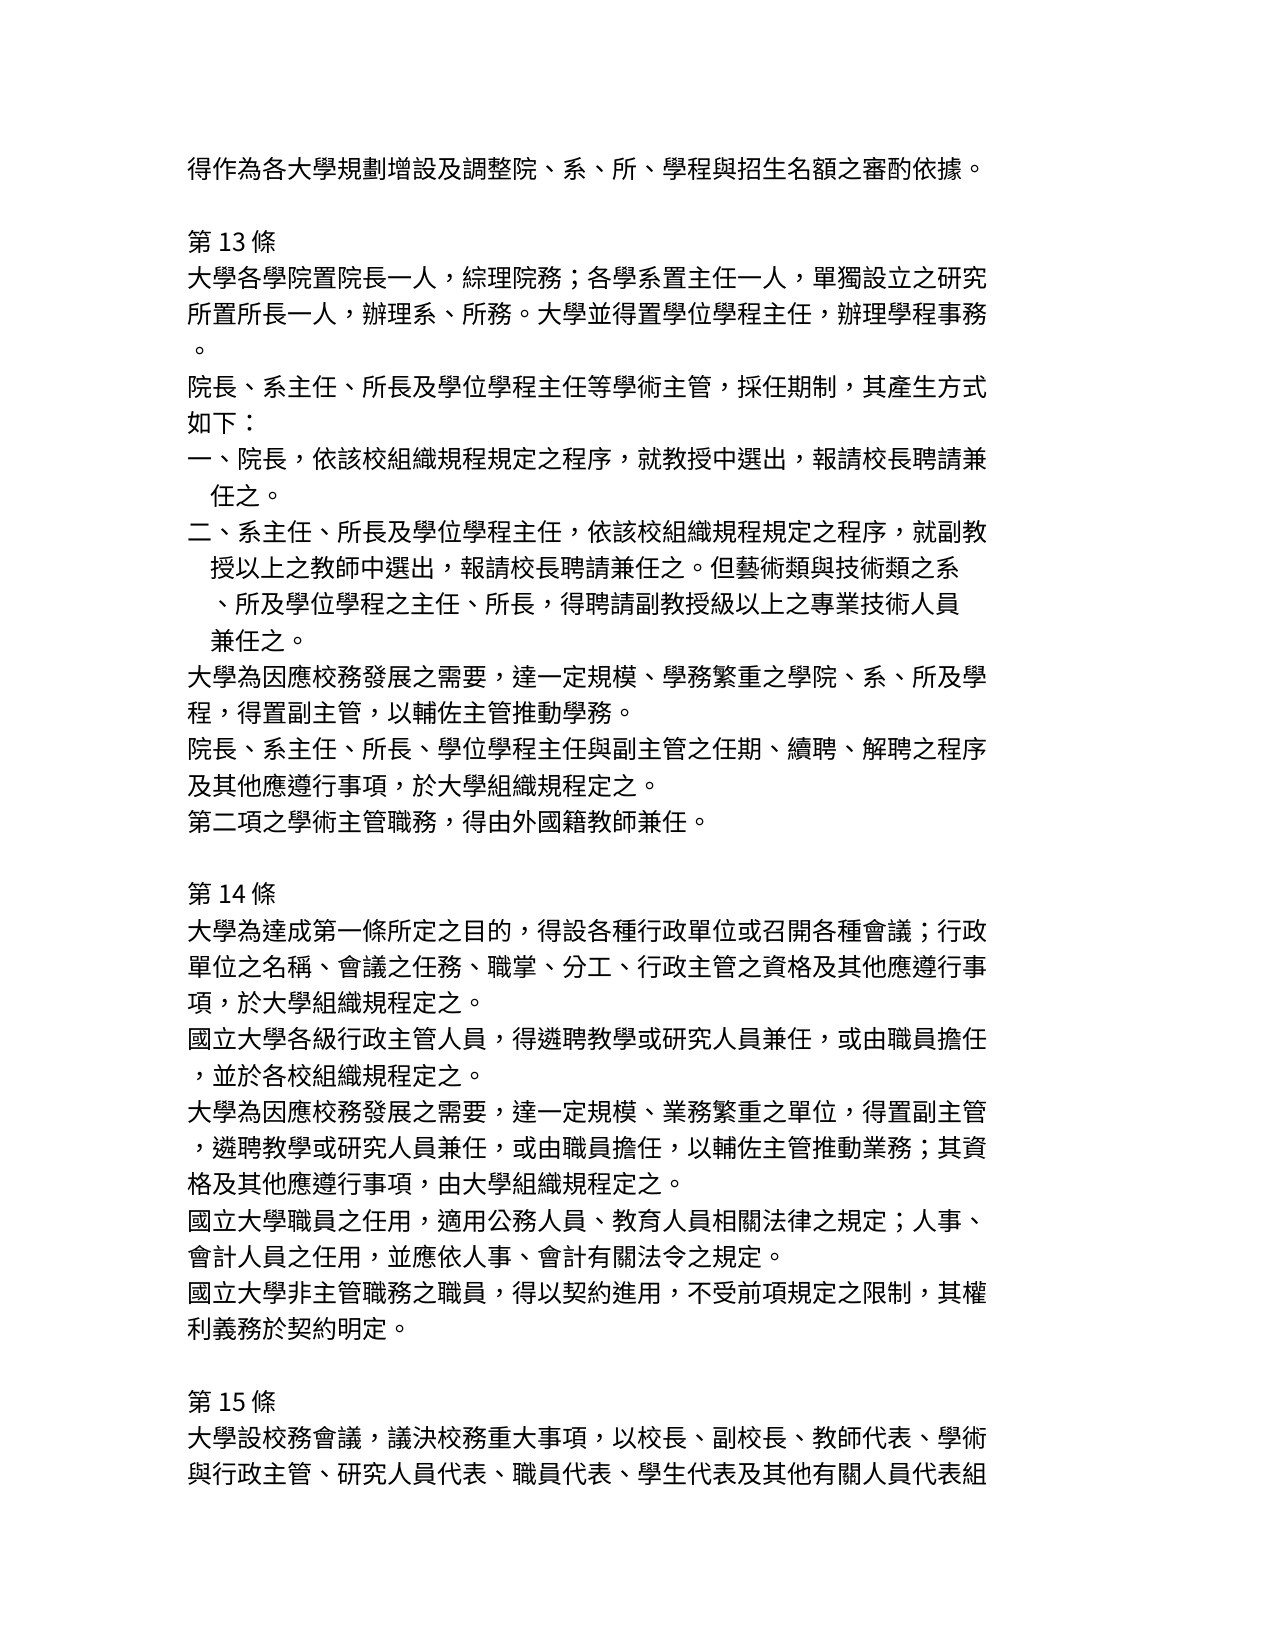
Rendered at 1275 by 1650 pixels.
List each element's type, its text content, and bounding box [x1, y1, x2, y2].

text 與行政主管、研究人員代表、職員代表、學生代表及其他有關人員代表組 [187, 1455, 1087, 1491]
text 單位之名稱、會議之任務、職掌、分工、行政主管之資格及其他應遵行事 [187, 947, 1087, 984]
text 利義務於契約明定。 [187, 1310, 1087, 1346]
text 大學為達成第一條所定之目的，得設各種行政單位或召開各種會議；行政 [187, 911, 1087, 947]
text 程，得置副主管，以輔佐主管推動學務。 [187, 694, 1087, 730]
text 格及其他應遵行事項，由大學組織規程定之。 [187, 1165, 1087, 1201]
text 院長、系主任、所長、學位學程主任與副主管之任期、續聘、解聘之程序 [187, 730, 1087, 766]
text 大學設校務會議，議決校務重大事項，以校長、副校長、教師代表、學術 [187, 1419, 1087, 1455]
text 二、系主任、所長及學位學程主任，依該校組織規程規定之程序，就副教 [187, 512, 1087, 549]
text 第二項之學術主管職務，得由外國籍教師兼任。 [187, 802, 1087, 839]
text 項，於大學組織規程定之。 [187, 984, 1087, 1020]
text 會計人員之任用，並應依人事、會計有關法令之規定。 [187, 1237, 1087, 1274]
text 兼任之。 [187, 621, 1087, 657]
text 任之。 [187, 476, 1087, 512]
text 第 14 條 [187, 875, 1087, 911]
text 如下： [187, 404, 1087, 440]
text 大學為因應校務發展之需要，達一定規模、學務繁重之學院、系、所及學 [187, 657, 1087, 694]
text 國立大學職員之任用，適用公務人員、教育人員相關法律之規定；人事、 [187, 1201, 1087, 1237]
text 授以上之教師中選出，報請校長聘請兼任之。但藝術類與技術類之系 [187, 549, 1087, 585]
text 國立大學各級行政主管人員，得遴聘教學或研究人員兼任，或由職員擔任 [187, 1020, 1087, 1056]
text 第 13 條 [187, 222, 1087, 259]
text 。 [187, 331, 1087, 367]
text ，並於各校組織規程定之。 [187, 1056, 1087, 1092]
text 所置所長一人，辦理系、所務。大學並得置學位學程主任，辦理學程事務 [187, 295, 1087, 331]
text 得作為各大學規劃增設及調整院、系、所、學程與招生名額之審酌依據。 [187, 150, 1087, 186]
text 大學為因應校務發展之需要，達一定規模、業務繁重之單位，得置副主管 [187, 1092, 1087, 1129]
text 第 15 條 [187, 1382, 1087, 1419]
text 國立大學非主管職務之職員，得以契約進用，不受前項規定之限制，其權 [187, 1274, 1087, 1310]
text ，遴聘教學或研究人員兼任，或由職員擔任，以輔佐主管推動業務；其資 [187, 1129, 1087, 1165]
text 大學各學院置院長一人，綜理院務；各學系置主任一人，單獨設立之研究 [187, 259, 1087, 295]
text 及其他應遵行事項，於大學組織規程定之。 [187, 766, 1087, 802]
text 院長、系主任、所長及學位學程主任等學術主管，採任期制，其產生方式 [187, 367, 1087, 404]
text 一、院長，依該校組織規程規定之程序，就教授中選出，報請校長聘請兼 [187, 440, 1087, 476]
text 、所及學位學程之主任、所長，得聘請副教授級以上之專業技術人員 [187, 585, 1087, 621]
